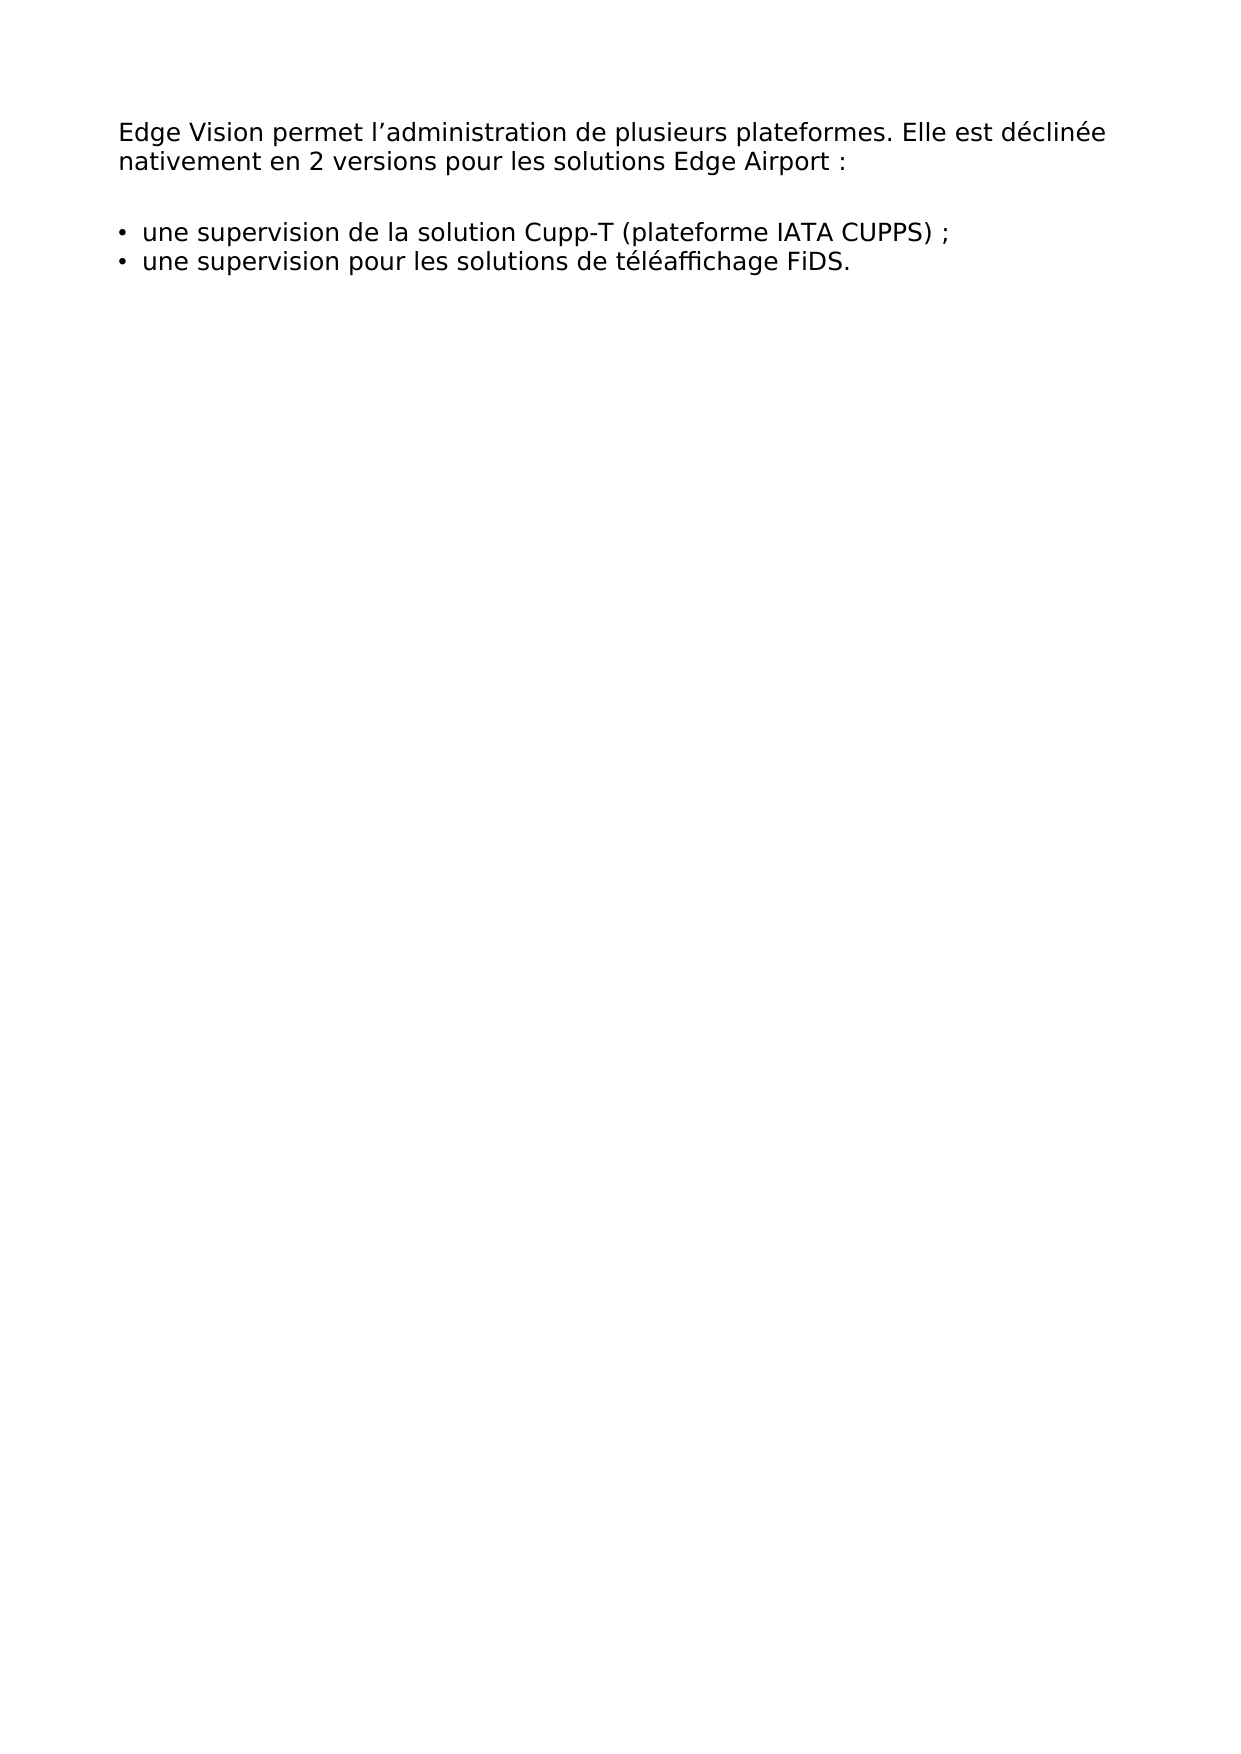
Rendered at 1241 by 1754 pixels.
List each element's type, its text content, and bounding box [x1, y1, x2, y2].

list une supervision de la solution Cupp-T (plateforme IATA CUPPS) ; [118, 218, 1122, 248]
text Edge Vision permet l’administration de plusieurs plateformes. Elle est déclinée nativement en 2 versions pour les solutions Edge Airport : [118, 118, 1122, 176]
list une supervision pour les solutions de téléaffichage FiDS. [118, 248, 1122, 277]
